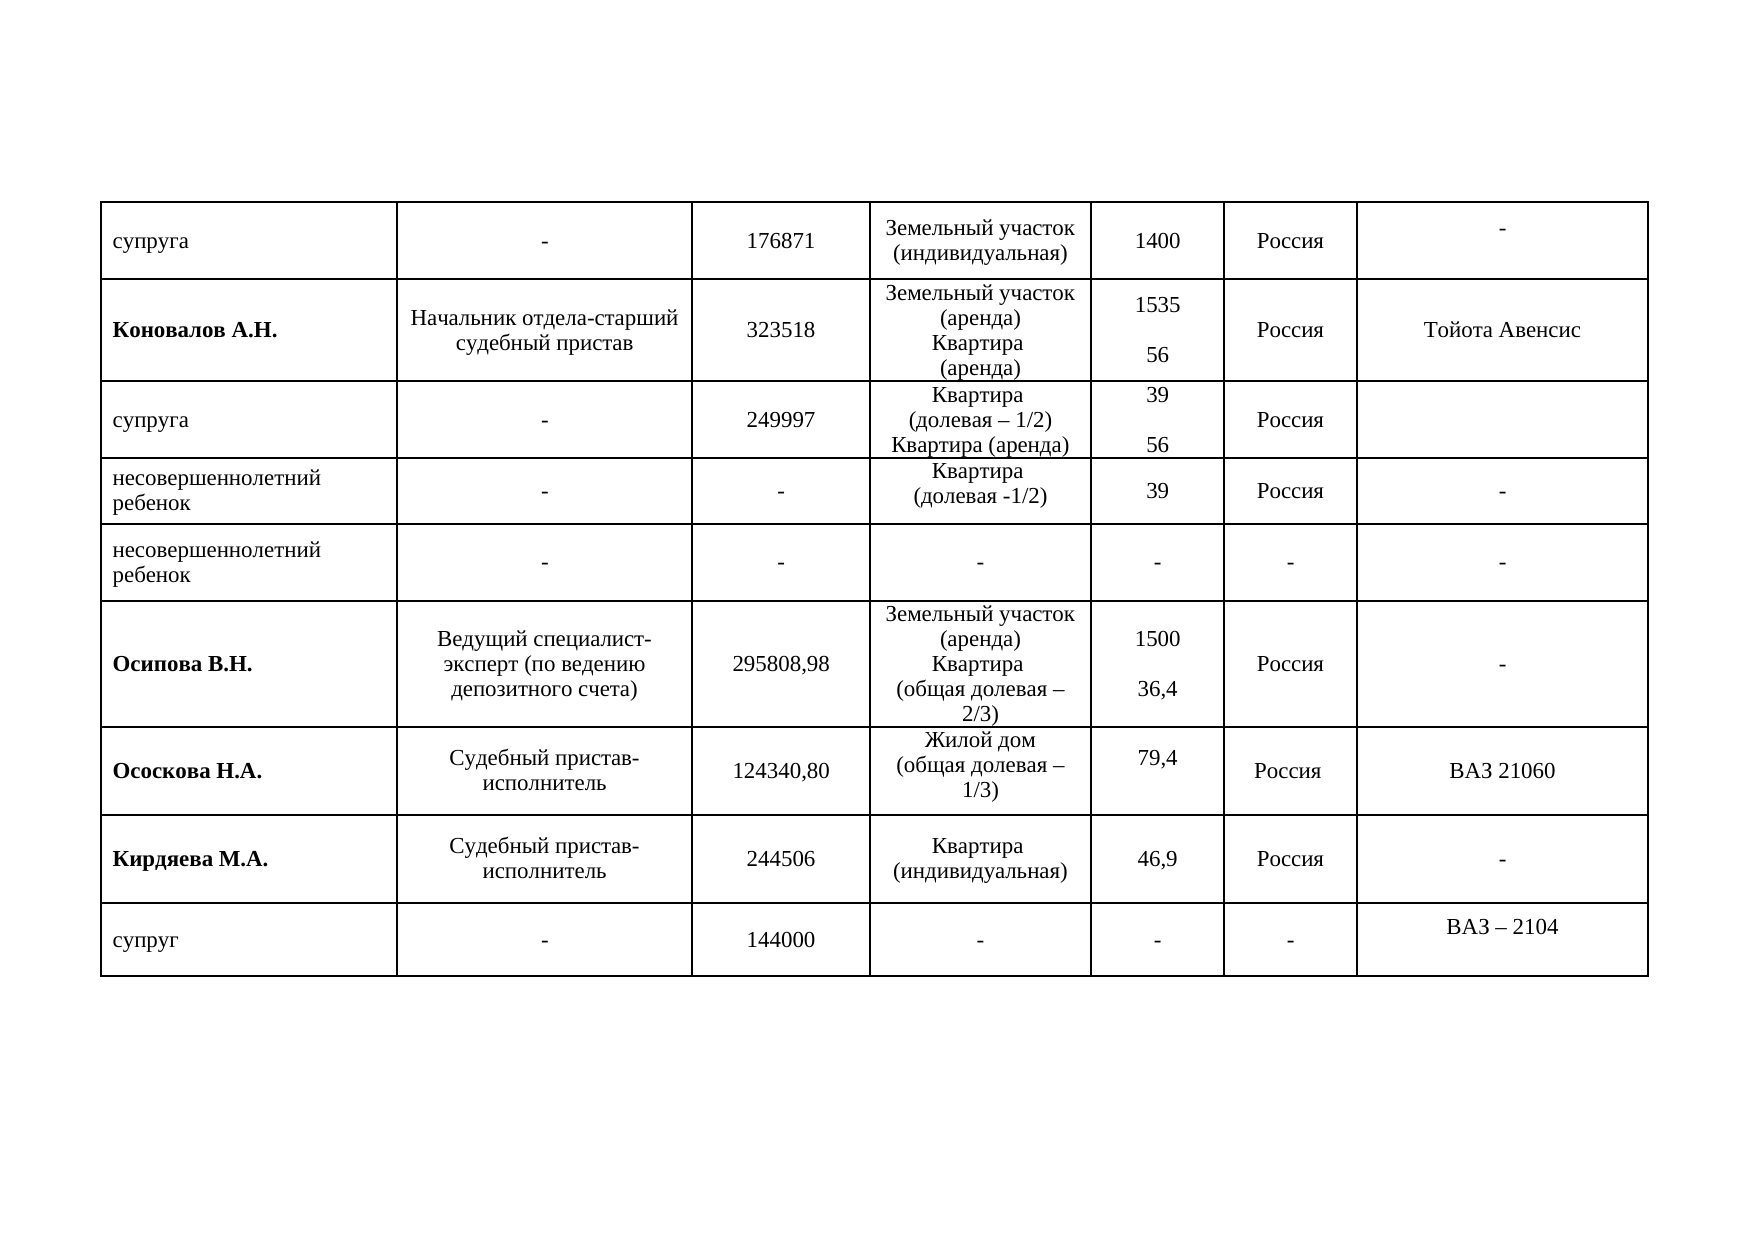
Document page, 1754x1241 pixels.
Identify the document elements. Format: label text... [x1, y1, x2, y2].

table_cell Россия [1225, 816, 1356, 902]
table_cell [1649, 814, 1655, 902]
table_cell - [1092, 525, 1223, 599]
table_cell Россия [1225, 203, 1356, 278]
table_cell - [398, 203, 691, 278]
table_cell [1649, 902, 1655, 975]
table_cell - [398, 382, 691, 457]
table_cell Квартира (долевая – 1/2) Квартира (аренда) [871, 382, 1090, 457]
table_cell [1649, 201, 1655, 278]
table_cell [1358, 382, 1647, 457]
table_cell - [1092, 904, 1223, 975]
table_cell [1649, 600, 1655, 726]
table_cell - [693, 525, 869, 599]
table_cell - [398, 459, 691, 523]
table_cell - [1358, 816, 1647, 902]
table_cell Земельный участок (аренда) Квартира (общая долевая – 2/3) [871, 602, 1090, 726]
table_cell 1400 [1092, 203, 1223, 278]
table_cell 124340,80 [693, 728, 869, 814]
table_cell [1649, 457, 1655, 523]
table_cell - [398, 525, 691, 599]
table_cell Земельный участок (индивидуальная) [871, 203, 1090, 278]
table_cell - [693, 459, 869, 523]
table_cell 244506 [693, 816, 869, 902]
table_cell 39 56 [1092, 382, 1223, 457]
table_cell Квартира (долевая -1/2) [871, 459, 1090, 523]
table_cell [1649, 726, 1655, 814]
table_cell несовершеннолетний ребенок [102, 459, 396, 523]
table_cell [1649, 278, 1655, 380]
table_cell - [1358, 525, 1647, 599]
table_cell 39 [1092, 459, 1223, 523]
table_cell 323518 [693, 280, 869, 380]
table_cell Жилой дом (общая долевая – 1/3) [871, 728, 1090, 814]
table_cell 176871 [693, 203, 869, 278]
table_cell Тойота Авенсис [1358, 280, 1647, 380]
table_cell Ососкова Н.А. [102, 728, 396, 814]
table_cell - [871, 904, 1090, 975]
table_cell Начальник отдела-старший судебный пристав [398, 280, 691, 380]
table_cell Квартира (индивидуальная) [871, 816, 1090, 902]
table_cell 46,9 [1092, 816, 1223, 902]
table_cell Коновалов А.Н. [102, 280, 396, 380]
table_cell - [1358, 602, 1647, 726]
table_cell Судебный пристав-исполнитель [398, 816, 691, 902]
table_cell - [398, 904, 691, 975]
table_cell Россия [1225, 459, 1356, 523]
table_cell ВАЗ 21060 [1358, 728, 1647, 814]
table_cell - [871, 525, 1090, 599]
table_cell 79,4 [1092, 728, 1223, 814]
table_cell - [1225, 904, 1356, 975]
table_cell несовершеннолетний ребенок [102, 525, 396, 599]
table_cell Россия [1225, 280, 1356, 380]
table_cell Кирдяева М.А. [102, 816, 396, 902]
table_cell 1535 56 [1092, 280, 1223, 380]
table_cell [1649, 523, 1655, 599]
table_cell [1649, 380, 1655, 457]
table_cell Россия [1225, 728, 1356, 814]
table_cell Судебный пристав-исполнитель [398, 728, 691, 814]
table_cell 249997 [693, 382, 869, 457]
table_cell 295808,98 [693, 602, 869, 726]
table_cell Россия [1225, 382, 1356, 457]
table_cell Земельный участок (аренда) Квартира (аренда) [871, 280, 1090, 380]
table_cell - [1358, 459, 1647, 523]
table_cell Ведущий специалист- эксперт (по ведению депозитного счета) [398, 602, 691, 726]
table_cell ВАЗ – 2104 [1358, 904, 1647, 975]
table_cell супруга [102, 382, 396, 457]
table_cell 144000 [693, 904, 869, 975]
table_cell супруга [102, 203, 396, 278]
table_cell Осипова В.Н. [102, 602, 396, 726]
table_cell супруг [102, 904, 396, 975]
table_cell - [1225, 525, 1356, 599]
table_cell 1500 36,4 [1092, 602, 1223, 726]
table_cell Россия [1225, 602, 1356, 726]
table_cell - [1358, 203, 1647, 278]
